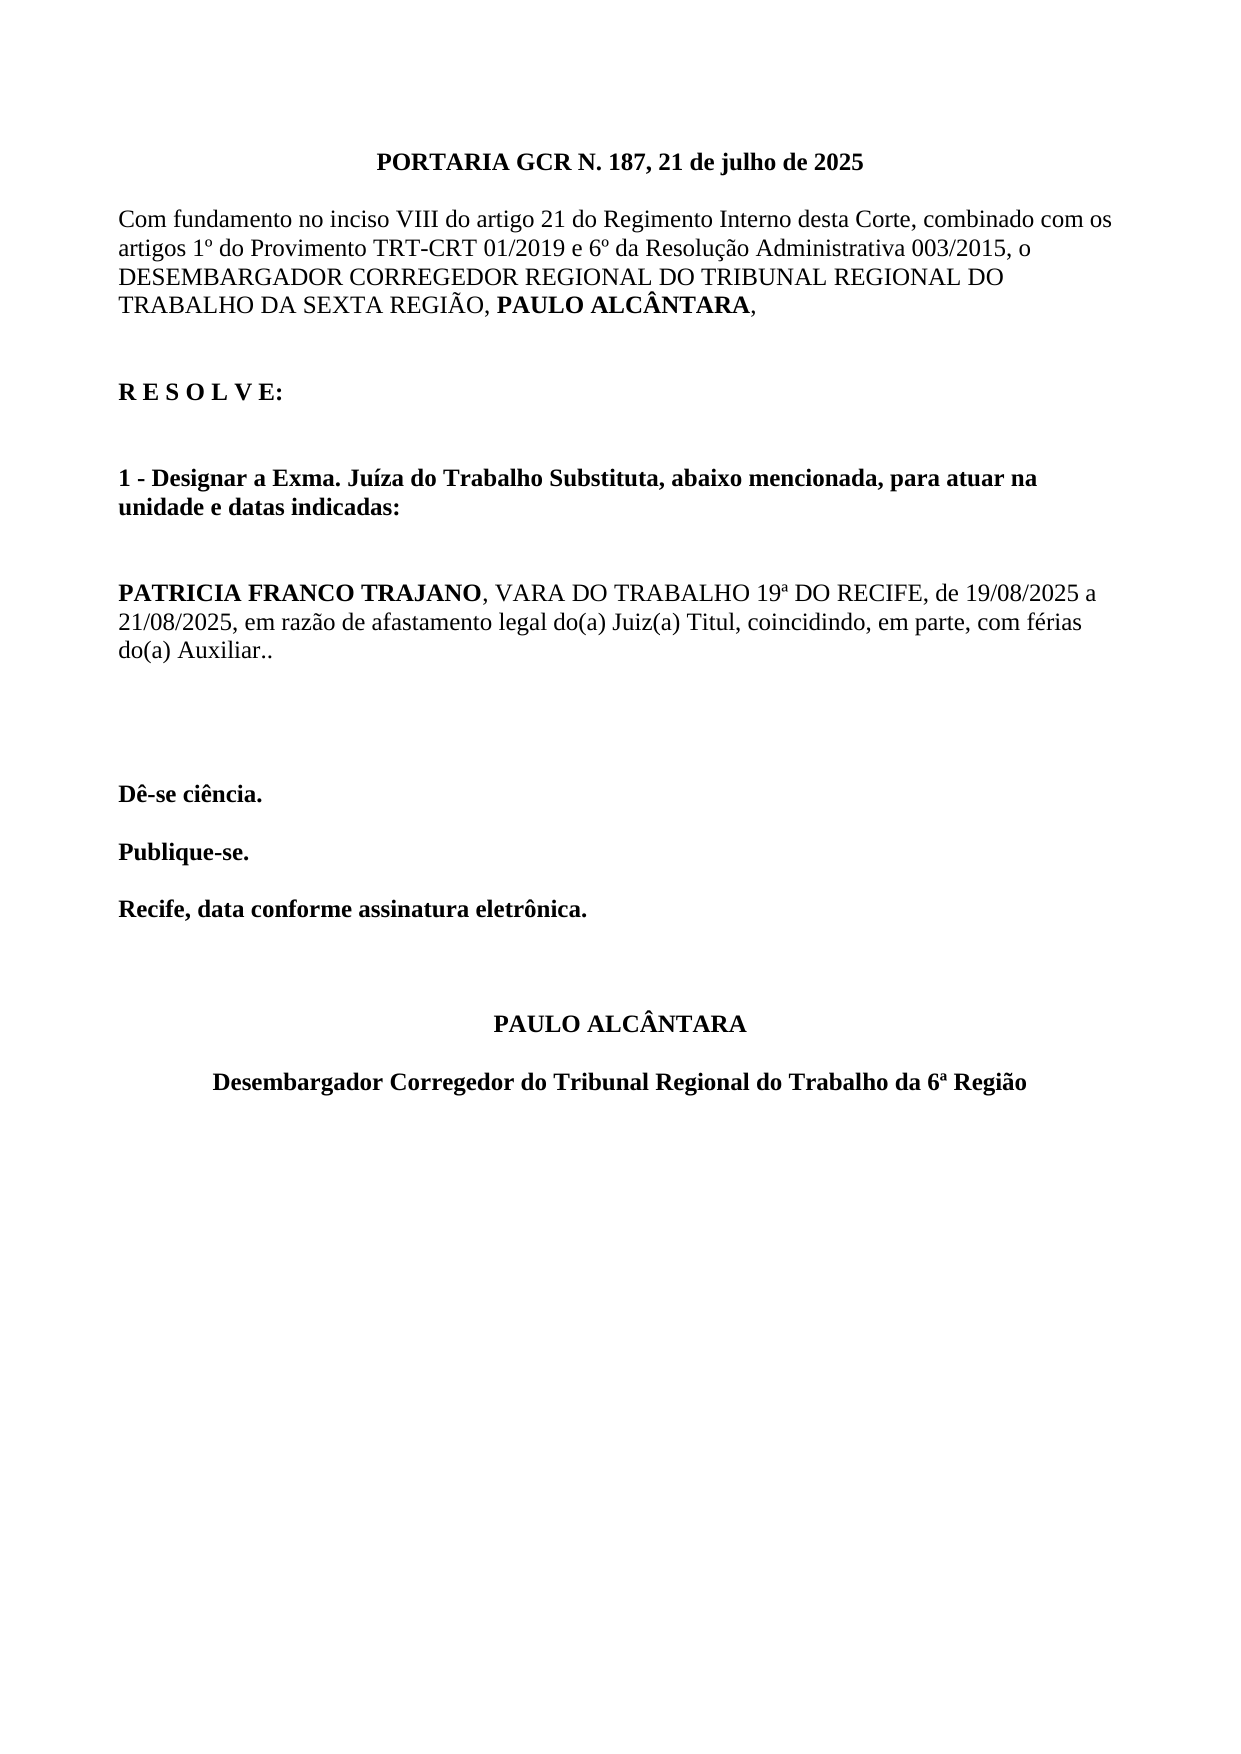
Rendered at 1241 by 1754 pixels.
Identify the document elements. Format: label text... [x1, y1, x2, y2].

text Dê-se ciência. [118, 779, 1122, 808]
text PATRICIA FRANCO TRAJANO, VARA DO TRABALHO 19ª DO RECIFE, de 19/08/2025 a 21/08/2025, em razão de afastamento legal do(a) Juiz(a) Titul, coincidindo, em parte, com férias do(a) Auxiliar.. [118, 578, 1122, 664]
text R E S O L V E: [118, 377, 1122, 406]
text Publique-se. [118, 837, 1122, 866]
text PORTARIA GCR N. 187, 21 de julho de 2025 [118, 147, 1122, 176]
text Com fundamento no inciso VIII do artigo 21 do Regimento Interno desta Corte, combinado com os artigos 1º do Provimento TRT-CRT 01/2019 e 6º da Resolução Administrativa 003/2015, o DESEMBARGADOR CORREGEDOR REGIONAL DO TRIBUNAL REGIONAL DO TRABALHO DA SEXTA REGIÃO, PAULO ALCÂNTARA, [118, 204, 1122, 319]
text PAULO ALCÂNTARA [118, 1009, 1122, 1038]
text Recife, data conforme assinatura eletrônica. [118, 894, 1122, 923]
text Desembargador Corregedor do Tribunal Regional do Trabalho da 6ª Região [118, 1067, 1122, 1096]
text 1 - Designar a Exma. Juíza do Trabalho Substituta, abaixo mencionada, para atuar na unidade e datas indicadas: [118, 463, 1122, 521]
